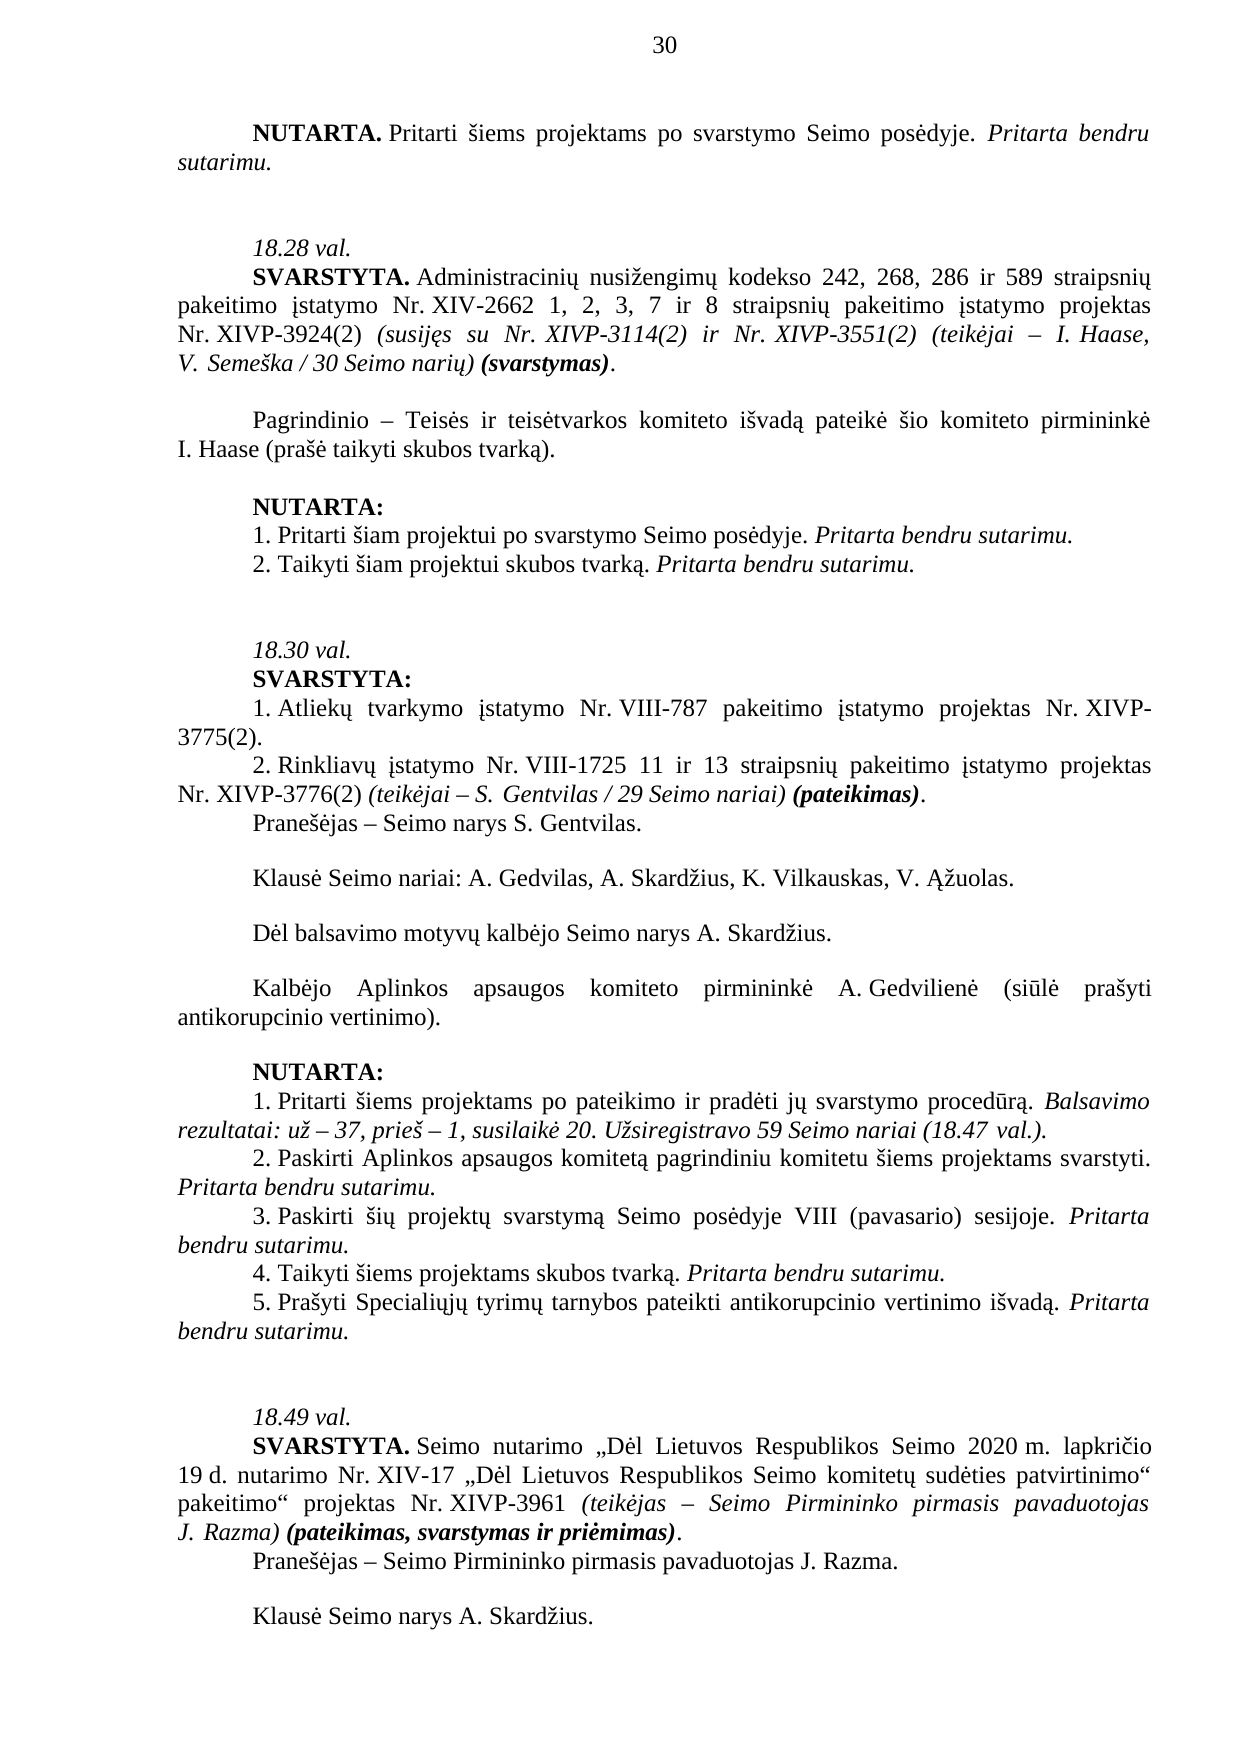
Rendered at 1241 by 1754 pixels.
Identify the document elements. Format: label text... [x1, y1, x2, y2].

text Kalbėjo Aplinkos apsaugos komiteto pirmininkė A. Gedvilienė (siūlė prašyti antikorupcinio vertinimo). [177, 973, 1152, 1031]
text NUTARTA: [177, 1057, 1152, 1086]
text NUTARTA: [177, 492, 1152, 521]
text 18.28 val. [177, 233, 1152, 262]
text 18.30 val. [177, 636, 1152, 664]
text Pranešėjas – Seimo narys S. Gentvilas. [177, 808, 1152, 837]
text 1. Pritarti šiems projektams po pateikimo ir pradėti jų svarstymo procedūrą. Balsavimo rezultatai: už – 37, prieš – 1, susilaikė 20. Užsiregistravo 59 Seimo nariai (18.47 val.). [177, 1086, 1152, 1143]
text Klausė Seimo nariai: A. Gedvilas, A. Skardžius, K. Vilkauskas, V. Ąžuolas. [177, 863, 1152, 892]
text 5. Prašyti Specialiųjų tyrimų tarnybos pateikti antikorupcinio vertinimo išvadą. Pritarta bendru sutarimu. [177, 1287, 1152, 1345]
text SVARSTYTA: [177, 664, 1152, 693]
text Dėl balsavimo motyvų kalbėjo Seimo narys A. Skardžius. [177, 918, 1152, 947]
text Klausė Seimo narys A. Skardžius. [177, 1601, 1152, 1630]
text 2. Paskirti Aplinkos apsaugos komitetą pagrindiniu komitetu šiems projektams svarstyti. Pritarta bendru sutarimu. [177, 1143, 1152, 1201]
text NUTARTA. Pritarti šiems projektams po svarstymo Seimo posėdyje. Pritarta bendru sutarimu. [177, 118, 1152, 176]
text SVARSTYTA. Seimo nutarimo „Dėl Lietuvos Respublikos Seimo 2020 m. lapkričio 19 d. nutarimo Nr. XIV-17 „Dėl Lietuvos Respublikos Seimo komitetų sudėties patvirtinimo“ pakeitimo“ projektas Nr. XIVP-3961 (teikėjas – Seimo Pirmininko pirmasis pavaduotojas J. Razma) (pateikimas, svarstymas ir priėmimas). [177, 1431, 1152, 1546]
text 4. Taikyti šiems projektams skubos tvarką. Pritarta bendru sutarimu. [177, 1258, 1152, 1287]
text SVARSTYTA. Administracinių nusižengimų kodekso 242, 268, 286 ir 589 straipsnių pakeitimo įstatymo Nr. XIV-2662 1, 2, 3, 7 ir 8 straipsnių pakeitimo įstatymo projektas Nr. XIVP-3924(2) (susijęs su Nr. XIVP-3114(2) ir Nr. XIVP-3551(2) (teikėjai – I. Haase, V. Semeška / 30 Seimo narių) (svarstymas). [177, 262, 1152, 377]
text 1. Atliekų tvarkymo įstatymo Nr. VIII-787 pakeitimo įstatymo projektas Nr. XIVP-3775(2). [177, 693, 1152, 751]
text 2. Taikyti šiam projektui skubos tvarką. Pritarta bendru sutarimu. [177, 549, 1152, 578]
text 2. Rinkliavų įstatymo Nr. VIII-1725 11 ir 13 straipsnių pakeitimo įstatymo projektas Nr. XIVP-3776(2) (teikėjai – S. Gentvilas / 29 Seimo nariai) (pateikimas). [177, 751, 1152, 808]
text 3. Paskirti šių projektų svarstymą Seimo posėdyje VIII (pavasario) sesijoje. Pritarta bendru sutarimu. [177, 1201, 1152, 1258]
text 18.49 val. [177, 1402, 1152, 1431]
text Pagrindinio – Teisės ir teisėtvarkos komiteto išvadą pateikė šio komiteto pirmininkė I. Haase (prašė taikyti skubos tvarką). [177, 406, 1152, 463]
text 1. Pritarti šiam projektui po svarstymo Seimo posėdyje. Pritarta bendru sutarimu. [177, 521, 1152, 549]
text Pranešėjas – Seimo Pirmininko pirmasis pavaduotojas J. Razma. [177, 1546, 1152, 1575]
